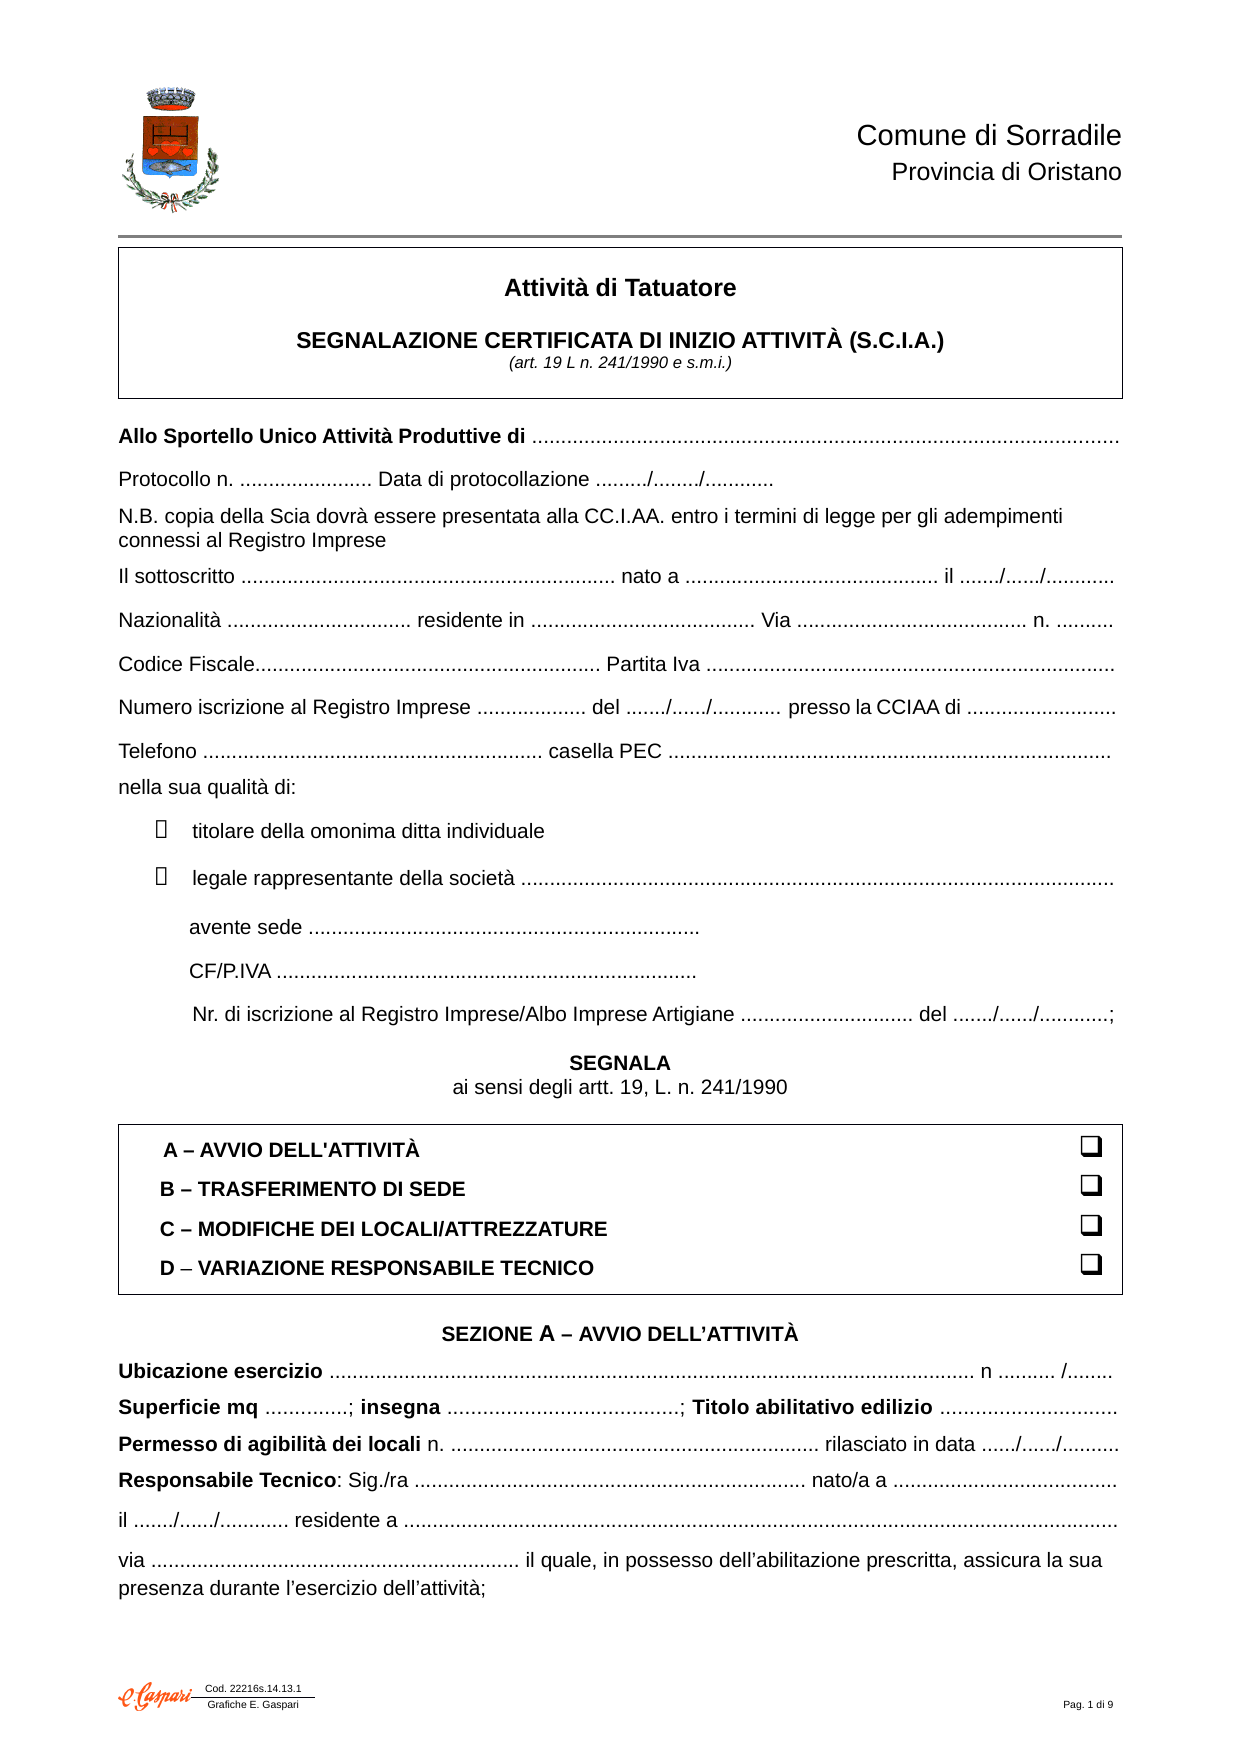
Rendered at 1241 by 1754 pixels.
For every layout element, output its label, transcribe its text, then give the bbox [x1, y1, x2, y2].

text N.B. copia della Scia dovrà essere presentata alla CC.I.AA. entro i termini di legge per gli adempimenti connessi al Registro Imprese [118, 504, 1122, 552]
text Protocollo n. ....................... Data di protocollazione ........./......../............ [118, 467, 1122, 491]
text Nr. di iscrizione al Registro Imprese/Albo Imprese Artigiane .............................. del ......./....../............; [192, 1002, 1122, 1026]
text Il sottoscritto ................................................................. nato a ............................................ il ......./....../............ [118, 564, 1122, 588]
text Codice Fiscale............................................................ Partita Iva ....................................................................... [118, 651, 1122, 675]
text il ......./....../............ residente a ............................................................................................................................ [118, 1508, 1122, 1532]
text Responsabile Tecnico: Sig./ra .................................................................... nato/a a ....................................... [118, 1468, 1122, 1492]
text Permesso di agibilità dei locali n. ................................................................ rilasciato in data ....../....../.......... [118, 1432, 1122, 1456]
text  titolare della omonima ditta individuale [153, 812, 1122, 846]
text SEZIONE A – AVVIO DELL’ATTIVITà [118, 1320, 1122, 1346]
text SEGNALA [118, 1051, 1122, 1075]
text Provincia di Oristano [118, 157, 1122, 185]
picture [122, 152, 224, 157]
text Comune di Sorradile [118, 118, 1122, 152]
picture [118, 1682, 192, 1711]
text CF/P.IVA ......................................................................... [189, 958, 1122, 982]
text  legale rappresentante della società ....................................................................................................... [153, 858, 1122, 892]
table_header A – AVVIO DELL'ATTIVITÀ  B – TRASFERIMENTO DI SEDE  C – MODIFICHE DEI LOCALI/ATTREZZATURE  D – VARIAZIONE RESPONSABILE TECNICO  [119, 1125, 1122, 1294]
text Numero iscrizione al Registro Imprese ................... del ......./....../............ presso la CCIAA di .......................... [118, 695, 1122, 719]
text Telefono ........................................................... casella PEC ............................................................................. [118, 739, 1122, 763]
table_header Attività di Tatuatore SEGNALAZIONE CERTIFICATA DI INIZIO ATTIVITÀ (S.C.I.A.) (art. 19 L n. 241/1990 e s.m.i.) [119, 248, 1122, 397]
text ai sensi degli artt. 19, L. n. 241/1990 [118, 1075, 1122, 1099]
text via ................................................................ il quale, in possesso dell’abilitazione prescritta, assicura la sua presenza durante l’esercizio dell’attività; [118, 1548, 1104, 1599]
text Nazionalità ................................ residente in ....................................... Via ........................................ n. .......... [118, 608, 1122, 632]
picture [122, 87, 224, 118]
text Superficie mq ..............; insegna .......................................; Titolo abilitativo edilizio .............................. [118, 1395, 1122, 1419]
text avente sede .................................................................... [189, 915, 1122, 939]
text Allo Sportello Unico Attività Produttive di [118, 423, 1122, 447]
picture [122, 185, 224, 219]
text nella sua qualità di: [118, 775, 1122, 799]
text Ubicazione esercizio ................................................................................................................ n .......... /........ [118, 1359, 1122, 1383]
